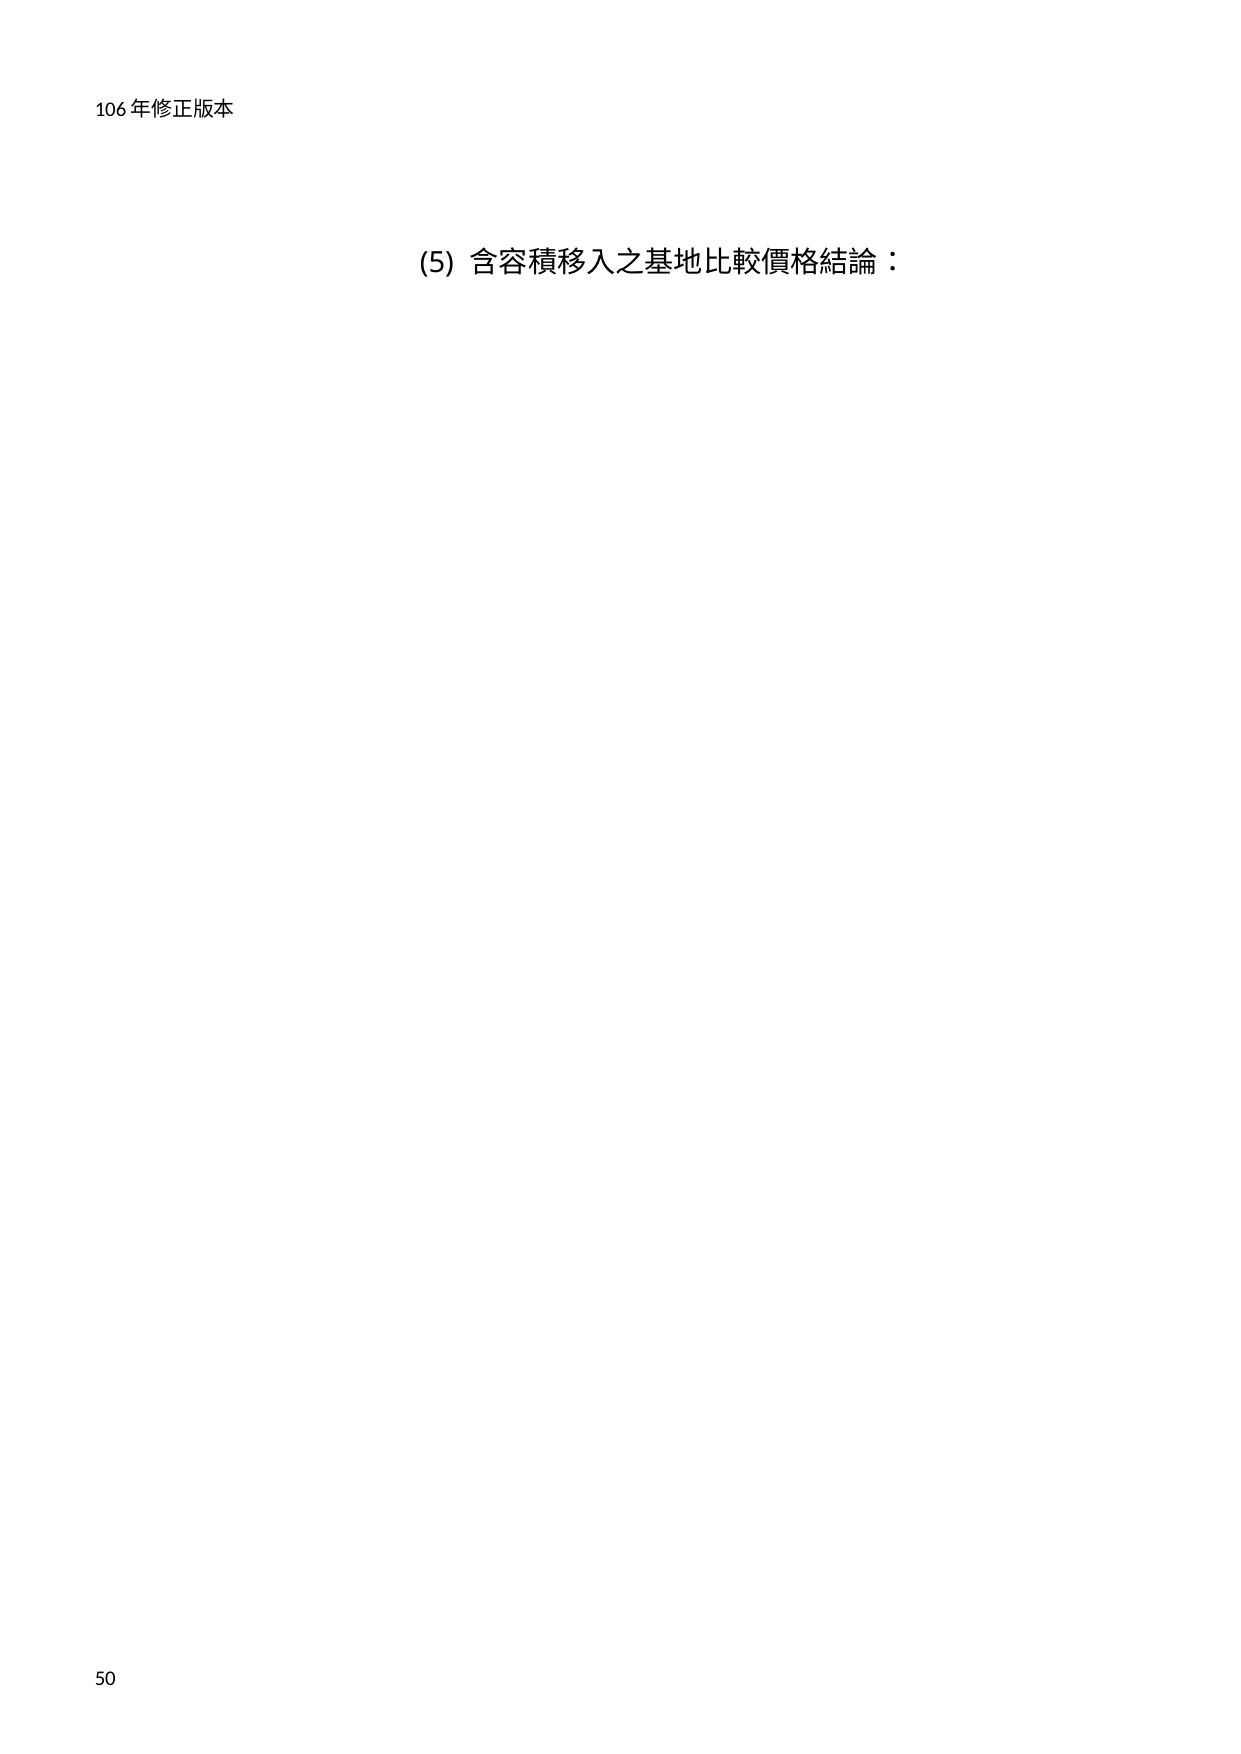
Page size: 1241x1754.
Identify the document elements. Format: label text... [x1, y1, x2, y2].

list 含容積移入之基地比較價格結論： [419, 236, 1146, 281]
